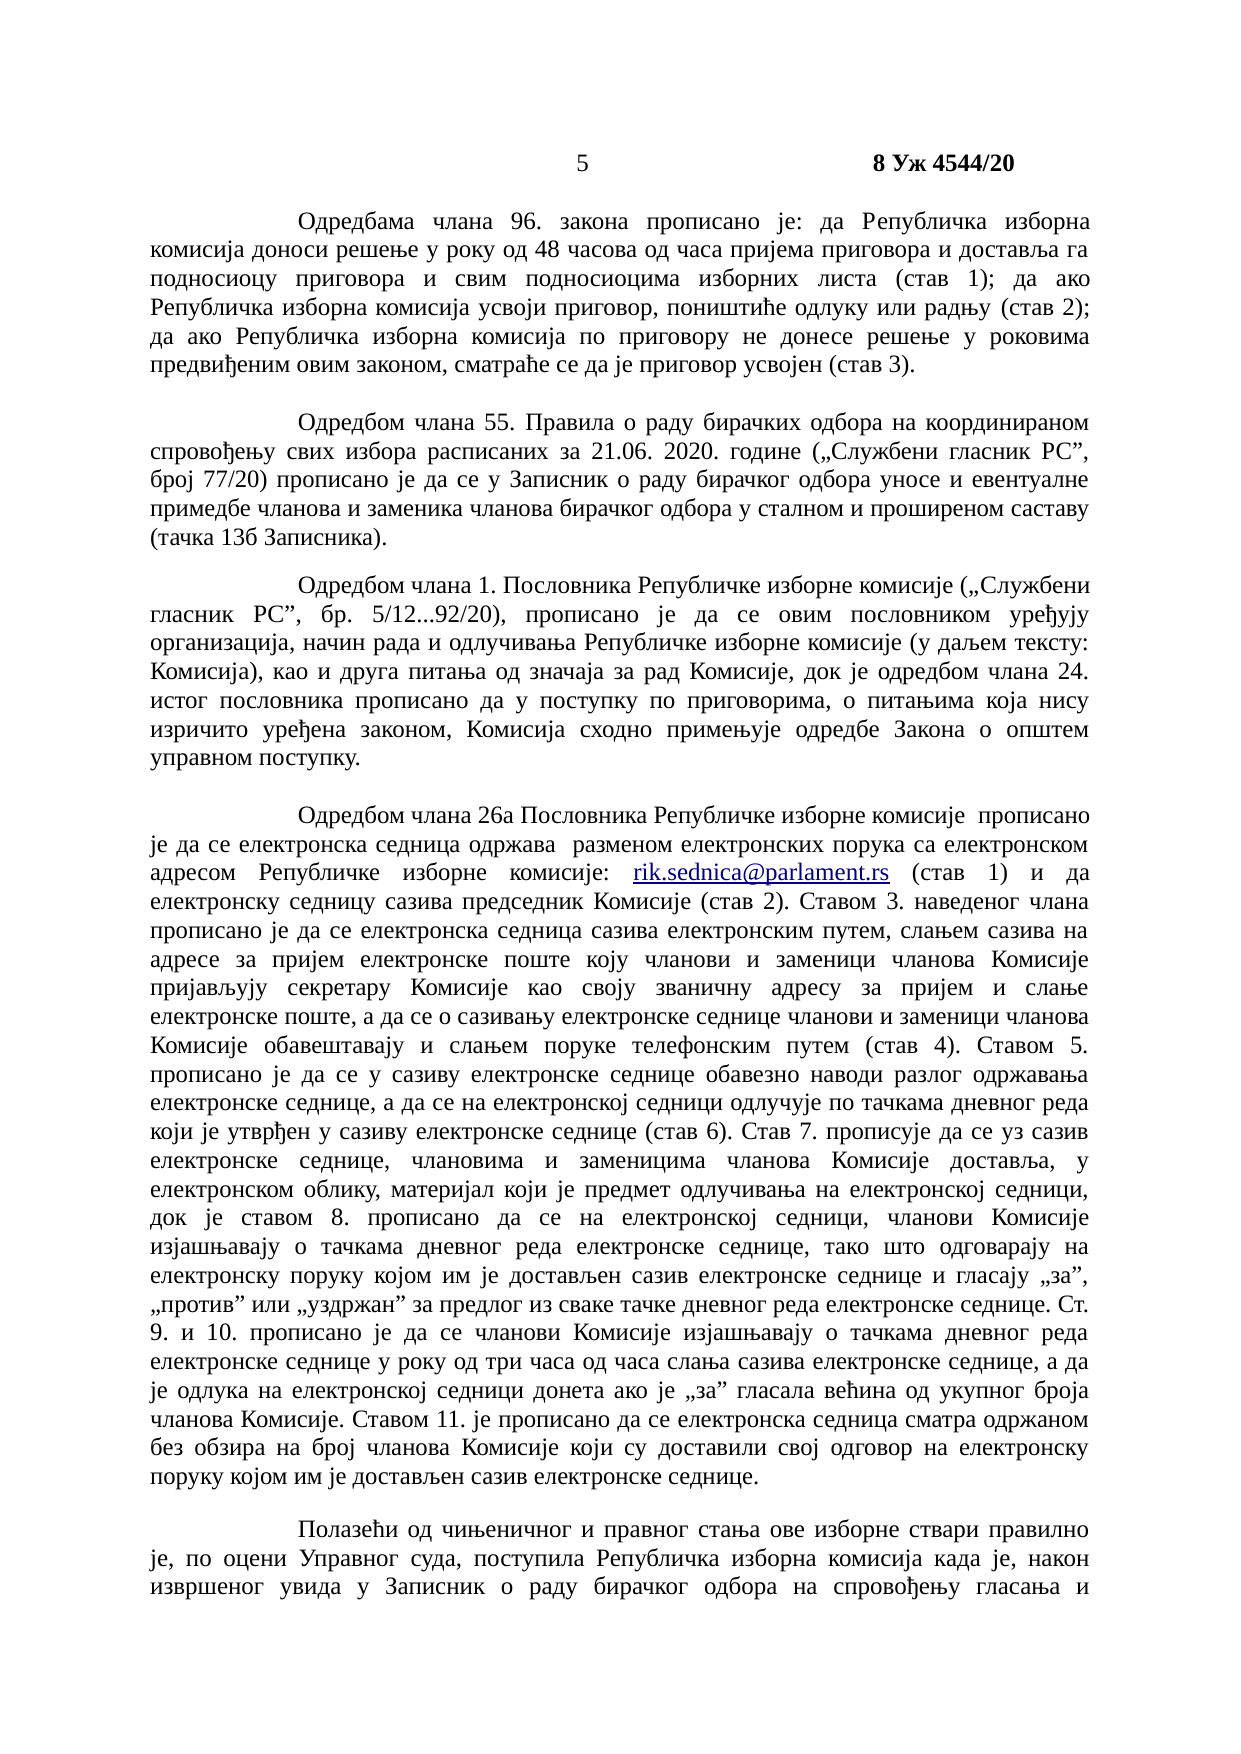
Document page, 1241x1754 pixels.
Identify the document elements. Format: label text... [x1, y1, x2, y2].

text Одредбом члана 55. Правила о раду бирачких одбора на координираном спровођењу свих избора расписаних за 21.06. 2020. године („Службени гласник РС”, број 77/20) прописано је да се у Записник о раду бирачког одбора уносе и евентуалне примедбе чланова и заменика чланова бирачког одбора у сталном и проширеном саставу (тачка 13б Записника). [150, 407, 1090, 551]
text Одредбом члана 26а Пословника Републичке изборне комисије прописано је да се електронска седница одржава разменом електронских порука са електронском адресом Републичке изборне комисије: rik.sednica@parlament.rs (став 1) и да електронску седницу сазива председник Комисије (став 2). Ставом 3. наведеног члана прописано је да се електронска седница сазива електронским путем, слањем сазива на адресе за пријем електронске поште коју чланови и заменици чланова Комисије пријављују секретару Комисије као своју званичну адресу за пријем и слање електронске поште, а да се о сазивању електронске седнице чланови и заменици чланова Комисије обавештавају и слањем поруке телефонским путем (став 4). Ставом 5. прописано је да се у сазиву електронске седнице обавезно наводи разлог одржавања електронске седнице, а да се на електронској седници одлучује по тачкама дневног реда који је утврђен у сазиву електронске седнице (став 6). Став 7. прописује да се уз сазив електронске седнице, члановима и заменицима чланова Комисије доставља, у електронском облику, материјал који је предмет одлучивања на електронској седници, док је ставом 8. прописано да се на електронској седници, чланови Комисије изјашњавају о тачкама дневног реда електронске седнице, тако што одговарају на електронску поруку којом им је достављен сазив електронске седнице и гласају „за”, „против” или „уздржан” за предлог из сваке тачке дневног реда електронске седнице. Ст. 9. и 10. прописано је да се чланови Комисије изјашњавају о тачкама дневног реда електронске седнице у року од три часа од часа слања сазива електронске седнице, а да је одлука на електронској седници донета ако је „за” гласала већина од укупног броја чланова Комисије. Ставом 11. је прописано да се електронска седница сматра одржаном без обзира на број чланова Комисије који су доставили свој одговор на електронску поруку којом им је достављен сазив електронске седнице. [150, 800, 1090, 1490]
text Полазећи од чињеничног и правног стања ове изборне ствари правилно је, по оцени Управног суда, поступила Републичка изборна комисија када је, након извршеног увида у Записник о раду бирачког одбора на спровођењу гласања и [150, 1514, 1090, 1600]
text Одредбама члана 96. закона прописано је: да Републичка изборна комисија доноси решење у року од 48 часова од часа пријема приговора и доставља га подносиоцу приговора и свим подносиоцима изборних листа (став 1); да ако Републичка изборна комисија усвоји приговор, поништиће одлуку или радњу (став 2); да ако Републичка изборна комисија по приговору не донесе решење у роковима предвиђеним овим законом, сматраће се да је приговор усвојен (став 3). [150, 206, 1090, 378]
text Одредбом члана 1. Пословника Републичке изборне комисије („Службени гласник РС”, бр. 5/12...92/20), прописано је да се овим пословником уређују организација, начин рада и одлучивања Републичке изборне комисије (у даљем тексту: Комисија), као и друга питања од значаја за рад Комисије, док је одредбом члана 24. истог пословника прописано да у поступку по приговорима, о питањима која нису изричито уређена законом, Комисија сходно примењује одредбе Закона о општем управном поступку. [150, 570, 1090, 771]
